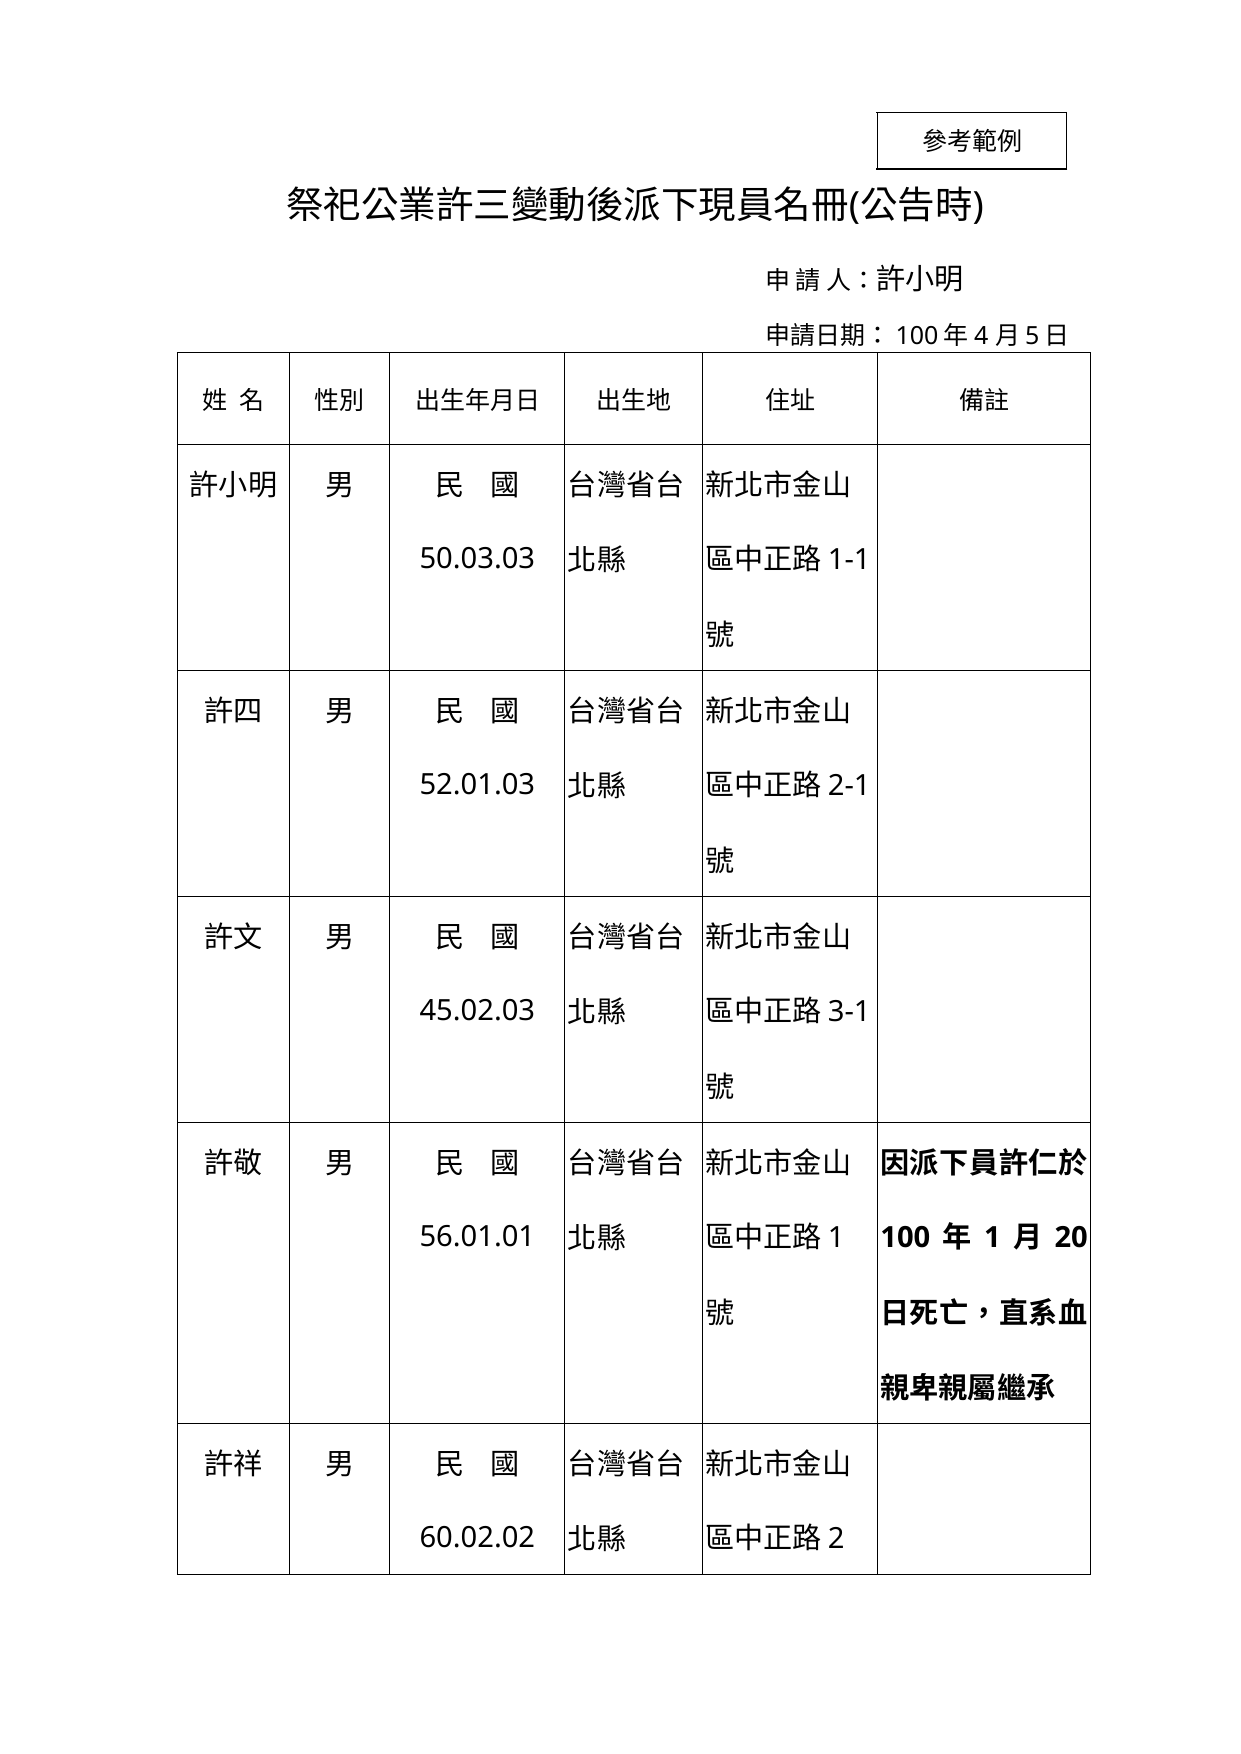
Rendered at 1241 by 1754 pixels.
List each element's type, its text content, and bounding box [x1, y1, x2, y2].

text 申 請 人：許小明 申請日期： 100年 4 月5日 [765, 239, 1092, 352]
table_cell [878, 1424, 1090, 1574]
table_cell 男 [290, 445, 389, 670]
table_cell 因派下員許仁於100年1月20日死亡，直系血親卑親屬繼承 [878, 1123, 1090, 1423]
table_cell 許文 [178, 897, 289, 1122]
table_cell 台灣省台北縣 [565, 897, 702, 1122]
table_cell 民 國 45.02.03 [390, 897, 564, 1122]
table_cell 許小明 [178, 445, 289, 670]
table_cell 台灣省台北縣 [565, 1424, 702, 1574]
table_cell 民 國 50.03.03 [390, 445, 564, 670]
table_cell 民 國 60.02.02 [390, 1424, 564, 1574]
text 參考範例 [893, 121, 1051, 157]
table_cell 許祥 [178, 1424, 289, 1574]
table_header 住址 [703, 353, 877, 444]
table_header 備註 [878, 353, 1090, 444]
table_cell 新北市金山區中正路2-1號 [703, 671, 877, 896]
table_cell [878, 897, 1090, 1122]
table_cell 男 [290, 897, 389, 1122]
table_header 姓 名 [178, 353, 289, 444]
table_cell 許敬 [178, 1123, 289, 1423]
table_header 出生年月日 [390, 353, 564, 444]
table_cell 男 [290, 671, 389, 896]
table_cell 民 國 56.01.01 [390, 1123, 564, 1423]
table_cell 台灣省台北縣 [565, 445, 702, 670]
table_cell 新北市金山區中正路3-1號 [703, 897, 877, 1122]
table_header 性別 [290, 353, 389, 444]
table_cell 台灣省台北縣 [565, 1123, 702, 1423]
table_cell 新北市金山區中正路1-1號 [703, 445, 877, 670]
table_cell 新北市金山區中正路2 [703, 1424, 877, 1574]
table_cell 許四 [178, 671, 289, 896]
table_cell [878, 671, 1090, 896]
table_cell [878, 445, 1090, 670]
table_cell 台灣省台北縣 [565, 671, 702, 896]
table_cell 新北市金山區中正路1號 [703, 1123, 877, 1423]
table_cell 民 國 52.01.03 [390, 671, 564, 896]
table_header 出生地 [565, 353, 702, 444]
text 祭祀公業許三變動後派下現員名冊(公告時) [177, 113, 1092, 239]
table_cell 男 [290, 1424, 389, 1574]
table_cell 男 [290, 1123, 389, 1423]
